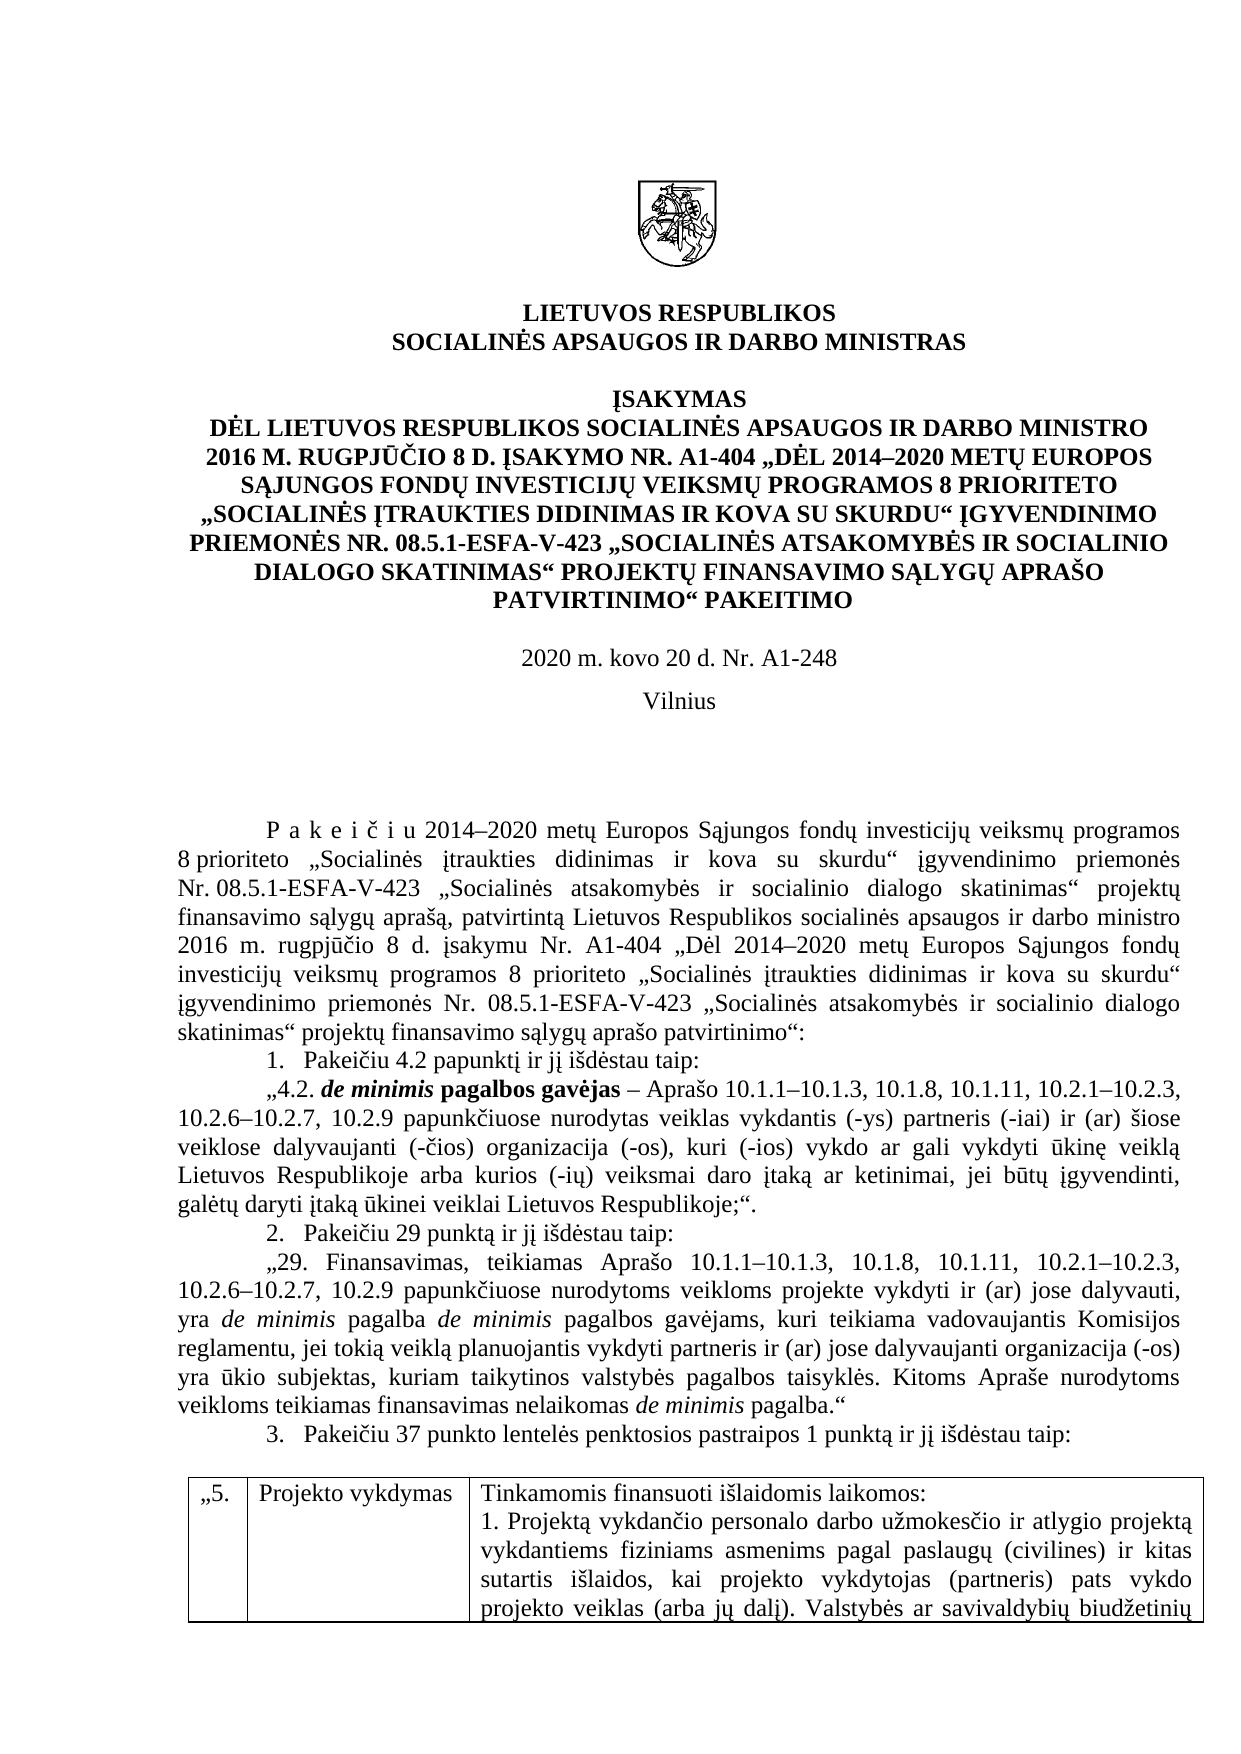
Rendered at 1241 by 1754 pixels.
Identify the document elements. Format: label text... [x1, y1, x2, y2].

text SOCIALINĖS APSAUGOS IR DARBO MINISTRAS [177, 327, 1181, 355]
text ĮSAKYMAS [177, 384, 1181, 413]
table_header Projekto vykdymas [248, 1478, 469, 1621]
text Vilnius [177, 686, 1181, 715]
text LIETUVOS RESPUBLIKOS [177, 298, 1181, 327]
text 3. Pakeičiu 37 punkto lentelės penktosios pastraipos 1 punktą ir jį išdėstau taip: [266, 1419, 1181, 1448]
text P a k e i č i u 2014–2020 metų Europos Sąjungos fondų investicijų veiksmų programos 8 prioriteto „Socialinės įtraukties didinimas ir kova su skurdu“ įgyvendinimo priemonės Nr. 08.5.1‑ESFA‑V‑423 „Socialinės atsakomybės ir socialinio dialogo skatinimas“ projektų finansavimo sąlygų aprašą, patvirtintą Lietuvos Respublikos socialinės apsaugos ir darbo ministro 2016 m. rugpjūčio 8 d. įsakymu Nr. A1-404 „Dėl 2014–2020 metų Europos Sąjungos fondų investicijų veiksmų programos 8 prioriteto „Socialinės įtraukties didinimas ir kova su skurdu“ įgyvendinimo priemonės Nr. 08.5.1-ESFA-V-423 „Socialinės atsakomybės ir socialinio dialogo skatinimas“ projektų finansavimo sąlygų aprašo patvirtinimo“: [177, 815, 1181, 1045]
text „4.2. de minimis pagalbos gavėjas – Aprašo 10.1.1–10.1.3, 10.1.8, 10.1.11, 10.2.1–10.2.3, 10.2.6–10.2.7, 10.2.9 papunkčiuose nurodytas veiklas vykdantis (-ys) partneris (-iai) ir (ar) šiose veiklose dalyvaujanti (-čios) organizacija (-os), kuri (-ios) vykdo ar gali vykdyti ūkinę veiklą Lietuvos Respublikoje arba kurios (-ių) veiksmai daro įtaką ar ketinimai, jei būtų įgyvendinti, galėtų daryti įtaką ūkinei veiklai Lietuvos Respublikoje;“. [177, 1074, 1181, 1218]
text 1. Pakeičiu 4.2 papunktį ir jį išdėstau taip: [266, 1045, 1181, 1074]
text 2. Pakeičiu 29 punktą ir jį išdėstau taip: [266, 1218, 1181, 1247]
text DĖL LIETUVOS RESPUBLIKOS SOCIALINĖS APSAUGOS IR DARBO MINISTRO 2016 M. RUGPJŪČIO 8 D. ĮSAKYMO NR. A1-404 „DĖL 2014–2020 METŲ EUROPOS SĄJUNGOS FONDŲ INVESTICIJŲ VEIKSMŲ PROGRAMOS 8 PRIORITETO „SOCIALINĖS ĮTRAUKTIES DIDINIMAS IR KOVA SU SKURDU“ ĮGYVENDINIMO PRIEMONĖS NR. 08.5.1-ESFA-V-423 „SOCIALINĖS ATSAKOMYBĖS IR SOCIALINIO DIALOGO SKATINIMAS“ PROJEKTŲ FINANSAVIMO SĄLYGŲ APRAŠO PATVIRTINIMO“ PAKEITIMO [177, 413, 1181, 614]
table_header Tinkamomis finansuoti išlaidomis laikomos: 1. Projektą vykdančio personalo darbo užmokesčio ir atlygio projektą vykdantiems fiziniams asmenims pagal paslaugų (civilines) ir kitas sutartis išlaidos, kai projekto vykdytojas (partneris) pats vykdo projekto veiklas (arba jų dalį). Valstybės ar savivaldybių biudžetinių [470, 1478, 1203, 1621]
text 2020 m. kovo 20 d. Nr. A1-248 [177, 643, 1181, 672]
text „29. Finansavimas, teikiamas Aprašo 10.1.1–10.1.3, 10.1.8, 10.1.11, 10.2.1–10.2.3, 10.2.6–10.2.7, 10.2.9 papunkčiuose nurodytoms veikloms projekte vykdyti ir (ar) jose dalyvauti, yra de minimis pagalba de minimis pagalbos gavėjams, kuri teikiama vadovaujantis Komisijos reglamentu, jei tokią veiklą planuojantis vykdyti partneris ir (ar) jose dalyvaujanti organizacija (-os) yra ūkio subjektas, kuriam taikytinos valstybės pagalbos taisyklės. Kitoms Apraše nurodytoms veikloms teikiamas finansavimas nelaikomas de minimis pagalba.“ [177, 1247, 1181, 1419]
table_header „5. [189, 1478, 247, 1621]
